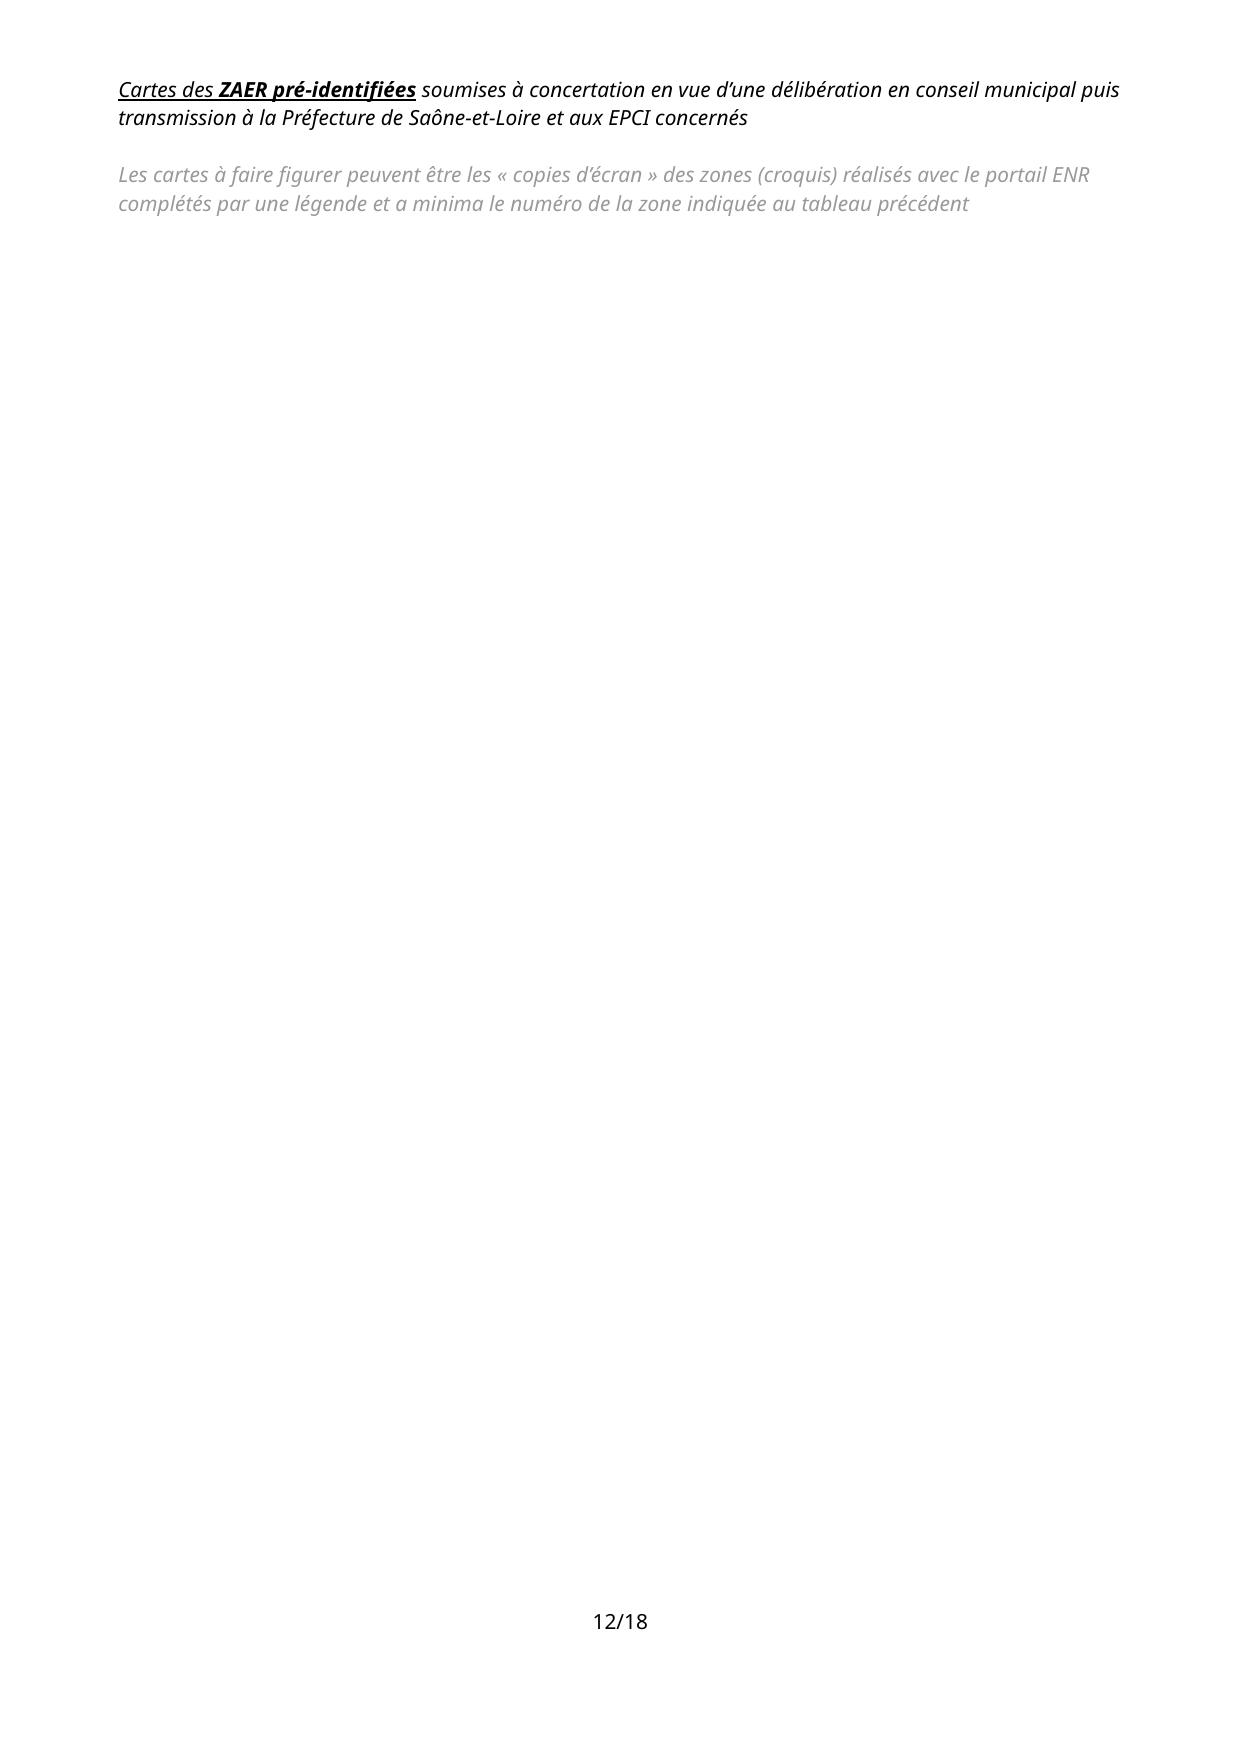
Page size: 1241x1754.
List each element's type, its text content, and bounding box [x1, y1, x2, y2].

text Cartes des ZAER pré-identifiées soumises à concertation en vue d’une délibération en conseil municipal puis transmission à la Préfecture de Saône-et-Loire et aux EPCI concernés [118, 75, 1122, 132]
text Les cartes à faire figurer peuvent être les « copies d’écran » des zones (croquis) réalisés avec le portail ENR complétés par une légende et a minima le numéro de la zone indiquée au tableau précédent [118, 160, 1122, 217]
